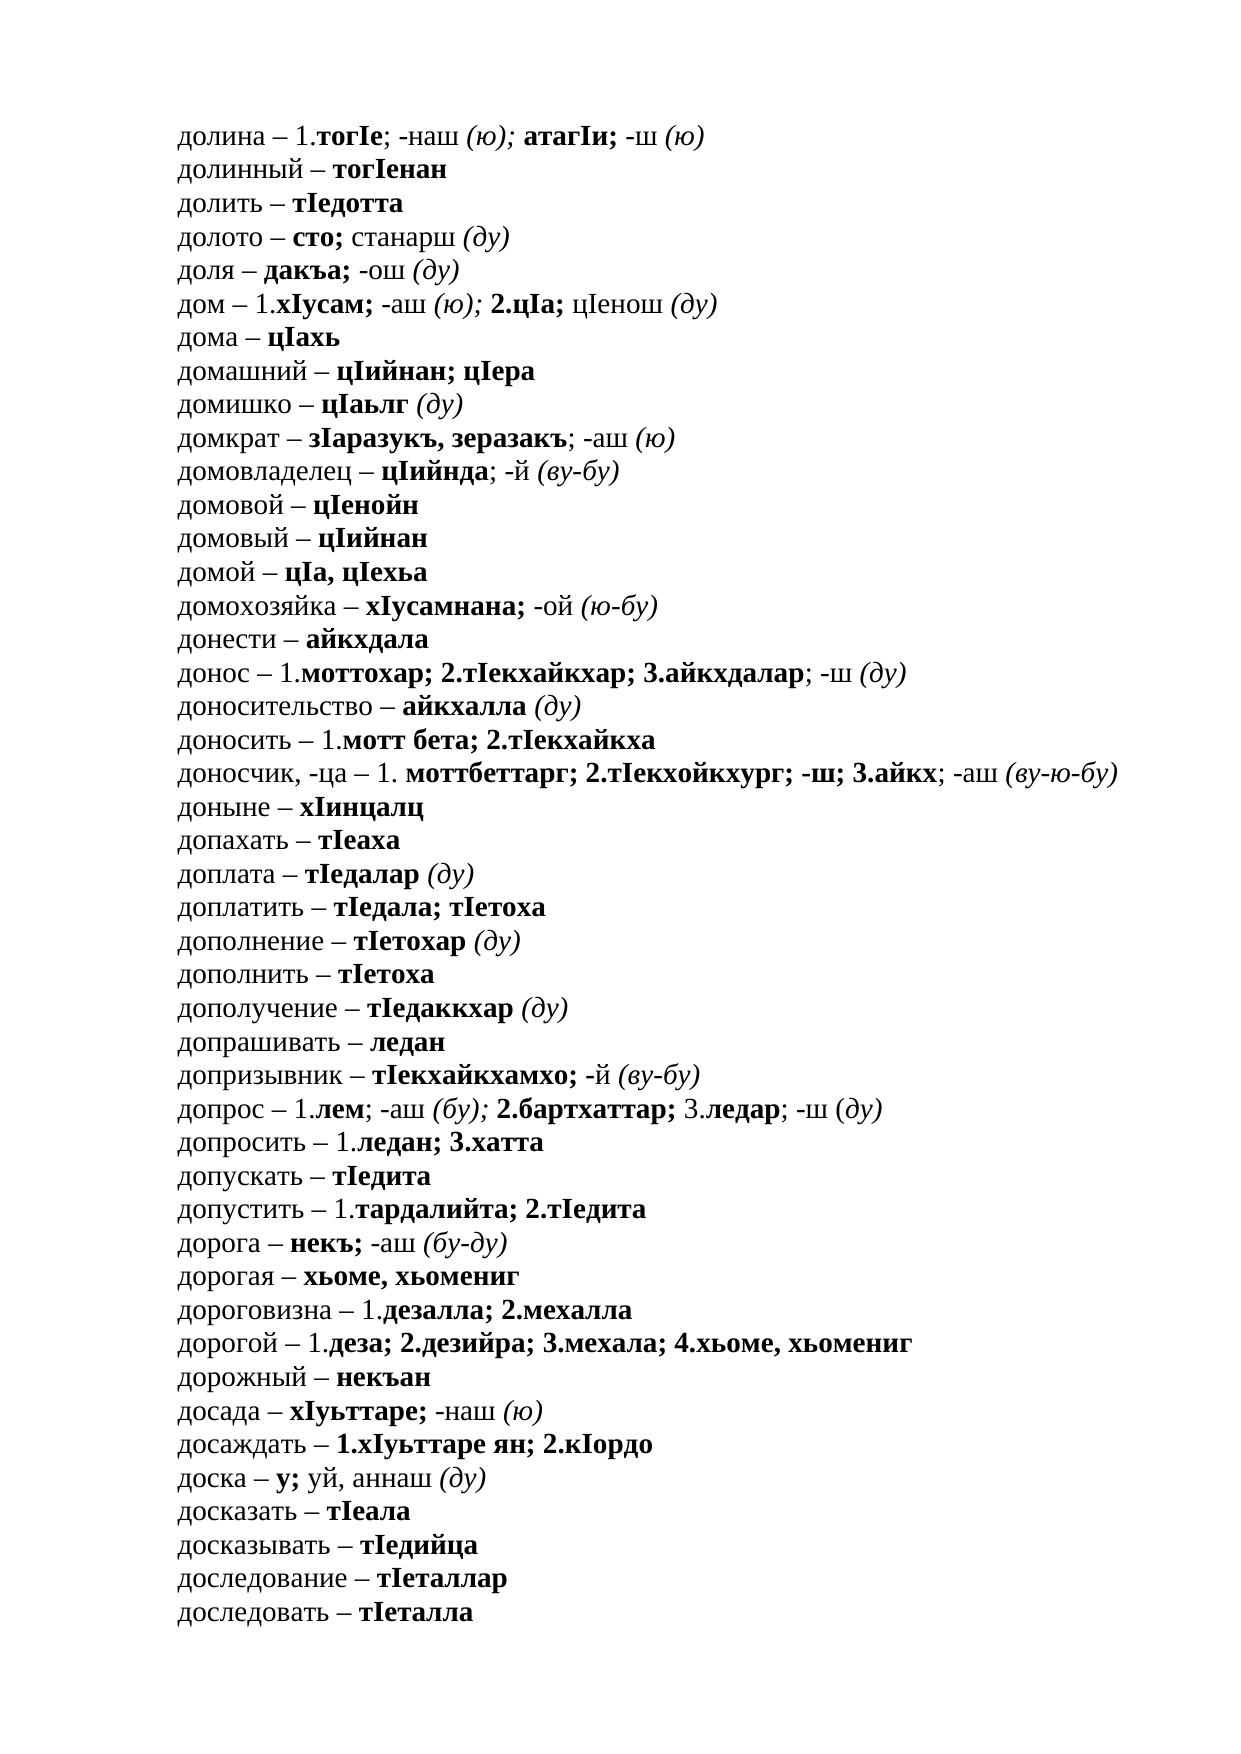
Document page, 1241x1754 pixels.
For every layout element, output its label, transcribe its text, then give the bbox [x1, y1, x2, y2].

text допризывник – тӀекхайкхамхо; -й (ву-бу) [177, 1057, 1152, 1091]
text домохозяйка – хӀусамнана; -ой (ю-бу) [177, 588, 1152, 621]
text допустить – 1.тардалийта; 2.тӀедита [177, 1191, 1152, 1225]
text допросить – 1.ледан; 3.хатта [177, 1124, 1152, 1158]
text досказать – тӀеала [177, 1493, 1152, 1527]
text долото – сто; станарш (ду) [177, 219, 1152, 252]
text долинный – тогӀенан [177, 152, 1152, 185]
text дома – цӀахь [177, 319, 1152, 353]
text дополнить – тӀетоха [177, 957, 1152, 990]
text дороговизна – 1.дезалла; 2.мехалла [177, 1292, 1152, 1326]
text доследовать – тӀеталла [177, 1594, 1152, 1627]
text доносить – 1.мотт бета; 2.тӀекхайкха [177, 722, 1152, 755]
text дорожный – некъан [177, 1359, 1152, 1393]
text доносительство – айкхалла (ду) [177, 688, 1152, 722]
text доследование – тӀеталлар [177, 1560, 1152, 1594]
text доска – у; уй, аннаш (ду) [177, 1460, 1152, 1493]
text доля – дакъа; -ош (ду) [177, 252, 1152, 286]
text домкрат – зӀаразукъ, зеразакъ; -аш (ю) [177, 420, 1152, 453]
text донос – 1.моттохар; 2.тӀекхайкхар; 3.айкхдалар; -ш (ду) [177, 655, 1152, 688]
text допрашивать – ледан [177, 1024, 1152, 1057]
text досаждать – 1.хӀуьттаре ян; 2.кӀордо [177, 1426, 1152, 1460]
text доныне – хӀинцалц [177, 789, 1152, 822]
text домашний – цӀийнан; цӀера [177, 353, 1152, 386]
text досказывать – тӀедийца [177, 1527, 1152, 1560]
text допахать – тӀеаха [177, 822, 1152, 856]
text домой – цӀа, цӀехьа [177, 554, 1152, 588]
text домишко – цӀаьлг (ду) [177, 386, 1152, 420]
text домовой – цӀенойн [177, 487, 1152, 521]
text допускать – тӀедита [177, 1158, 1152, 1191]
text дорога – некъ; -аш (бу-ду) [177, 1225, 1152, 1258]
text дорогая – хьоме, хьомениг [177, 1258, 1152, 1292]
text домовладелец – цӀийнда; -й (ву-бу) [177, 453, 1152, 487]
text дорогой – 1.деза; 2.дезийра; 3.мехала; 4.хьоме, хьомениг [177, 1326, 1152, 1359]
text допрос – 1.лем; -аш (бу); 2.бартхаттар; 3.ледар; -ш (ду) [177, 1091, 1152, 1124]
text доплатить – тӀедала; тӀетоха [177, 889, 1152, 923]
text долить – тӀедотта [177, 185, 1152, 219]
text дополнение – тӀетохар (ду) [177, 923, 1152, 957]
text доносчик, -ца – 1. моттбеттарг; 2.тӀекхойкхург; -ш; 3.айкх; -аш (ву-ю-бу) [177, 755, 1152, 789]
text донести – айкхдала [177, 621, 1152, 655]
text домовый – цӀийнан [177, 521, 1152, 554]
text дополучение – тӀедаккхар (ду) [177, 990, 1152, 1024]
text дом – 1.хӀусам; -аш (ю); 2.цӀа; цӀенош (ду) [177, 286, 1152, 319]
text долина – 1.тогӀе; -наш (ю); атагӀи; -ш (ю) [177, 118, 1152, 152]
text досада – хӀуьттаре; -наш (ю) [177, 1393, 1152, 1426]
text доплата – тӀедалар (ду) [177, 856, 1152, 889]
